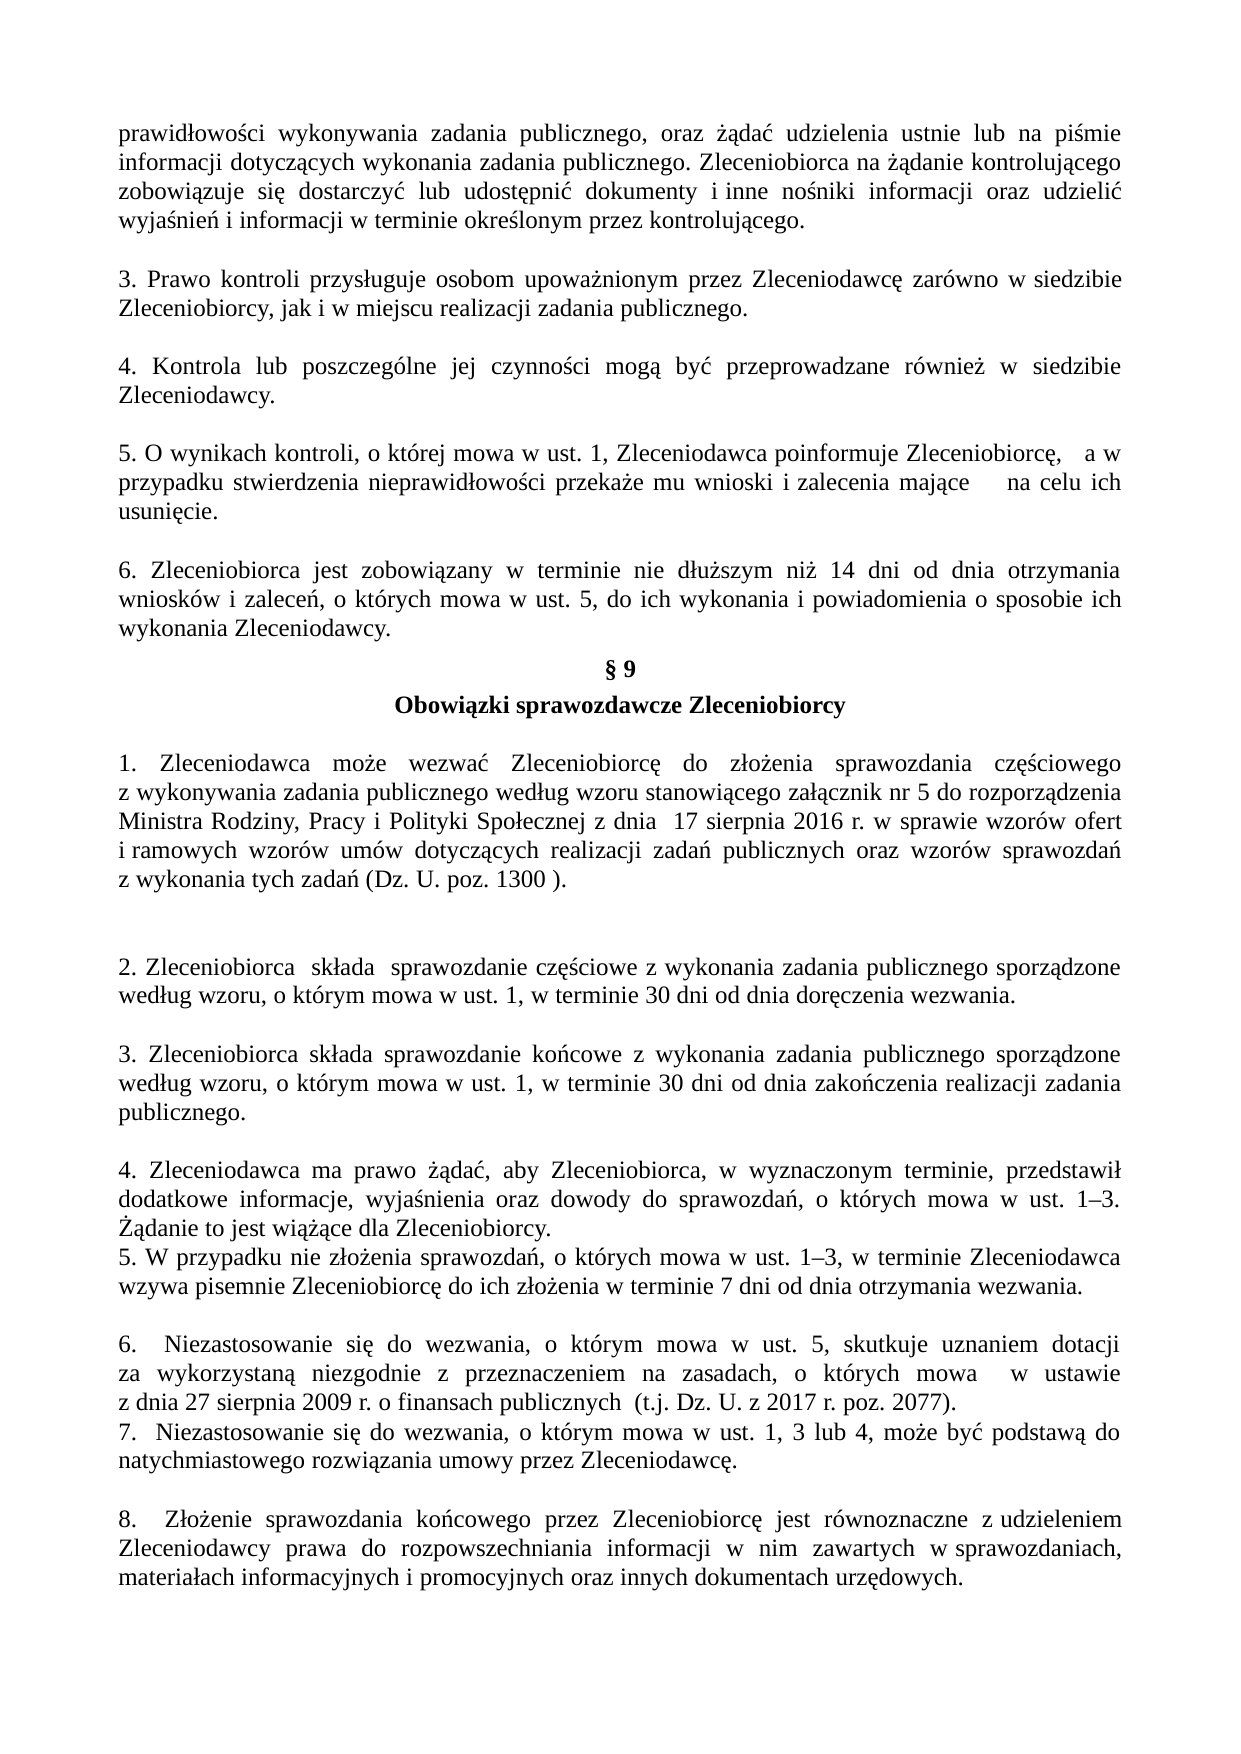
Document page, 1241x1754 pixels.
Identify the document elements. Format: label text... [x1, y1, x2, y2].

list 5. O wynikach kontroli, o której mowa w ust. 1, Zleceniodawca poinformuje Zleceniobiorcę, a w przypadku stwierdzenia nieprawidłowości przekaże mu wnioski i zalecenia mające na celu ich usunięcie. [118, 438, 1122, 525]
list 6. Niezastosowanie się do wezwania, o którym mowa w ust. 5, skutkuje uznaniem dotacji za wykorzystaną niezgodnie z przeznaczeniem na zasadach, o których mowa w ustawie z dnia 27 sierpnia 2009 r. o finansach publicznych (t.j. Dz. U. z 2017 r. poz. 2077). [81, 1329, 1122, 1416]
list 1. Zleceniodawca może wezwać Zleceniobiorcę do złożenia sprawozdania częściowego z wykonywania zadania publicznego według wzoru stanowiącego załącznik nr 5 do rozporządzenia Ministra Rodziny, Pracy i Polityki Społecznej z dnia 17 sierpnia 2016 r. w sprawie wzorów ofert i ramowych wzorów umów dotyczących realizacji zadań publicznych oraz wzorów sprawozdań z wykonania tych zadań (Dz. U. poz. 1300 ). [81, 748, 1122, 893]
list 2. Zleceniobiorca składa sprawozdanie częściowe z wykonania zadania publicznego sporządzone według wzoru, o którym mowa w ust. 1, w terminie 30 dni od dnia doręczenia wezwania. [118, 951, 1122, 1009]
list 8. Złożenie sprawozdania końcowego przez Zleceniobiorcę jest równoznaczne z udzieleniem Zleceniodawcy prawa do rozpowszechniania informacji w nim zawartych w sprawozdaniach, materiałach informacyjnych i promocyjnych oraz innych dokumentach urzędowych. [81, 1503, 1122, 1591]
list prawidłowości wykonywania zadania publicznego, oraz żądać udzielenia ustnie lub na piśmie informacji dotyczących wykonania zadania publicznego. Zleceniobiorca na żądanie kontrolującego zobowiązuje się dostarczyć lub udostępnić dokumenty i inne nośniki informacji oraz udzielić wyjaśnień i informacji w terminie określonym przez kontrolującego. [118, 118, 1122, 234]
list 3. Zleceniobiorca składa sprawozdanie końcowe z wykonania zadania publicznego sporządzone według wzoru, o którym mowa w ust. 1, w terminie 30 dni od dnia zakończenia realizacji zadania publicznego. [81, 1038, 1122, 1126]
list 3. Prawo kontroli przysługuje osobom upoważnionym przez Zleceniodawcę zarówno w siedzibie Zleceniobiorcy, jak i w miejscu realizacji zadania publicznego. [118, 263, 1122, 322]
list 5. W przypadku nie złożenia sprawozdań, o których mowa w ust. 1–3, w terminie Zleceniodawca wzywa pisemnie Zleceniobiorcę do ich złożenia w terminie 7 dni od dnia otrzymania wezwania. [118, 1242, 1122, 1300]
subtitle § 9 [118, 654, 1122, 683]
list 6. Zleceniobiorca jest zobowiązany w terminie nie dłuższym niż 14 dni od dnia otrzymania wniosków i zaleceń, o których mowa w ust. 5, do ich wykonania i powiadomienia o sposobie ich wykonania Zleceniodawcy. [118, 554, 1122, 642]
subtitle Obowiązki sprawozdawcze Zleceniobiorcy [118, 689, 1122, 719]
list 4. Kontrola lub poszczególne jej czynności mogą być przeprowadzane również w siedzibie Zleceniodawcy. [118, 351, 1122, 409]
list 7. Niezastosowanie się do wezwania, o którym mowa w ust. 1, 3 lub 4, może być podstawą do natychmiastowego rozwiązania umowy przez Zleceniodawcę. [81, 1416, 1122, 1474]
list 4. Zleceniodawca ma prawo żądać, aby Zleceniobiorca, w wyznaczonym terminie, przedstawił dodatkowe informacje, wyjaśnienia oraz dowody do sprawozdań, o których mowa w ust. 1–3. Żądanie to jest wiążące dla Zleceniobiorcy. [81, 1155, 1122, 1242]
